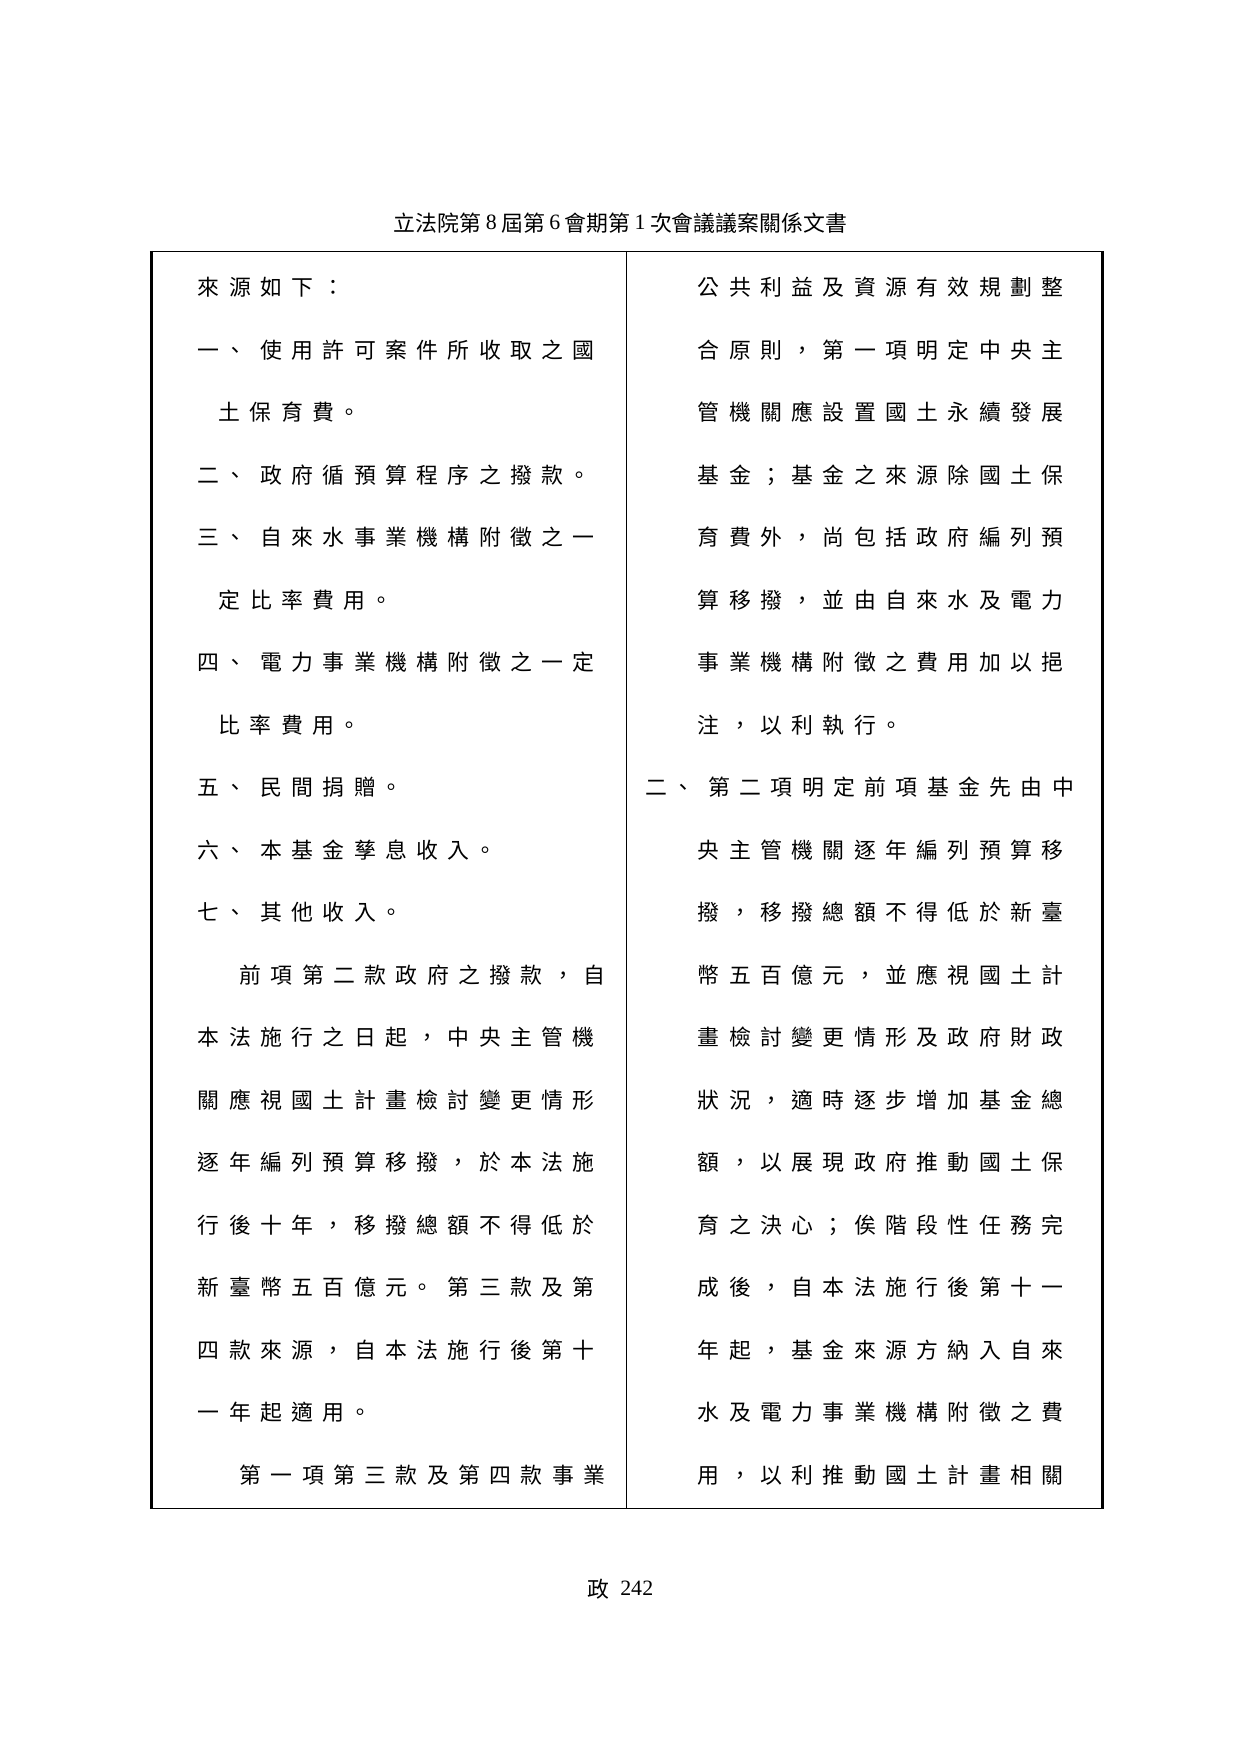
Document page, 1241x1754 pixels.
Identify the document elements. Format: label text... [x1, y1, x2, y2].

table_cell 公共利益及資源有效規劃整合原則，第一項明定中央主管機關應設置國土永續發展基金；基金之來源除國土保育費外，尚包括政府編列預算移撥，並由自來水及電力事業機構附徵之費用加以挹注，以利執行。 二、第二項明定前項基金先由中央主管機關逐年編列預算移撥，移撥總額不得低於新臺幣五百億元，並應視國土計畫檢討變更情形及政府財政狀況，適時逐步增加基金總額，以展現政府推動國土保育之決心；俟階段性任務完成後，自本法施行後第十一年起，基金來源方納入自來水及電力事業機構附徵之費用，以利推動國土計畫相關 [627, 252, 1101, 1508]
table_cell 來源如下： 一、使用許可案件所收取之國土保育費。 二、政府循預算程序之撥款。 三、自來水事業機構附徵之一定比率費用。 四、電力事業機構附徵之一定比率費用。 五、民間捐贈。 六、本基金孳息收入。 七、其他收入。 前項第二款政府之撥款，自本法施行之日起，中央主管機關應視國土計畫檢討變更情形逐年編列預算移撥，於本法施行後十年，移撥總額不得低於新臺幣五百億元。第三款及第四款來源，自本法施行後第十一年起適用。 第一項第三款及第四款事業 [153, 252, 626, 1508]
